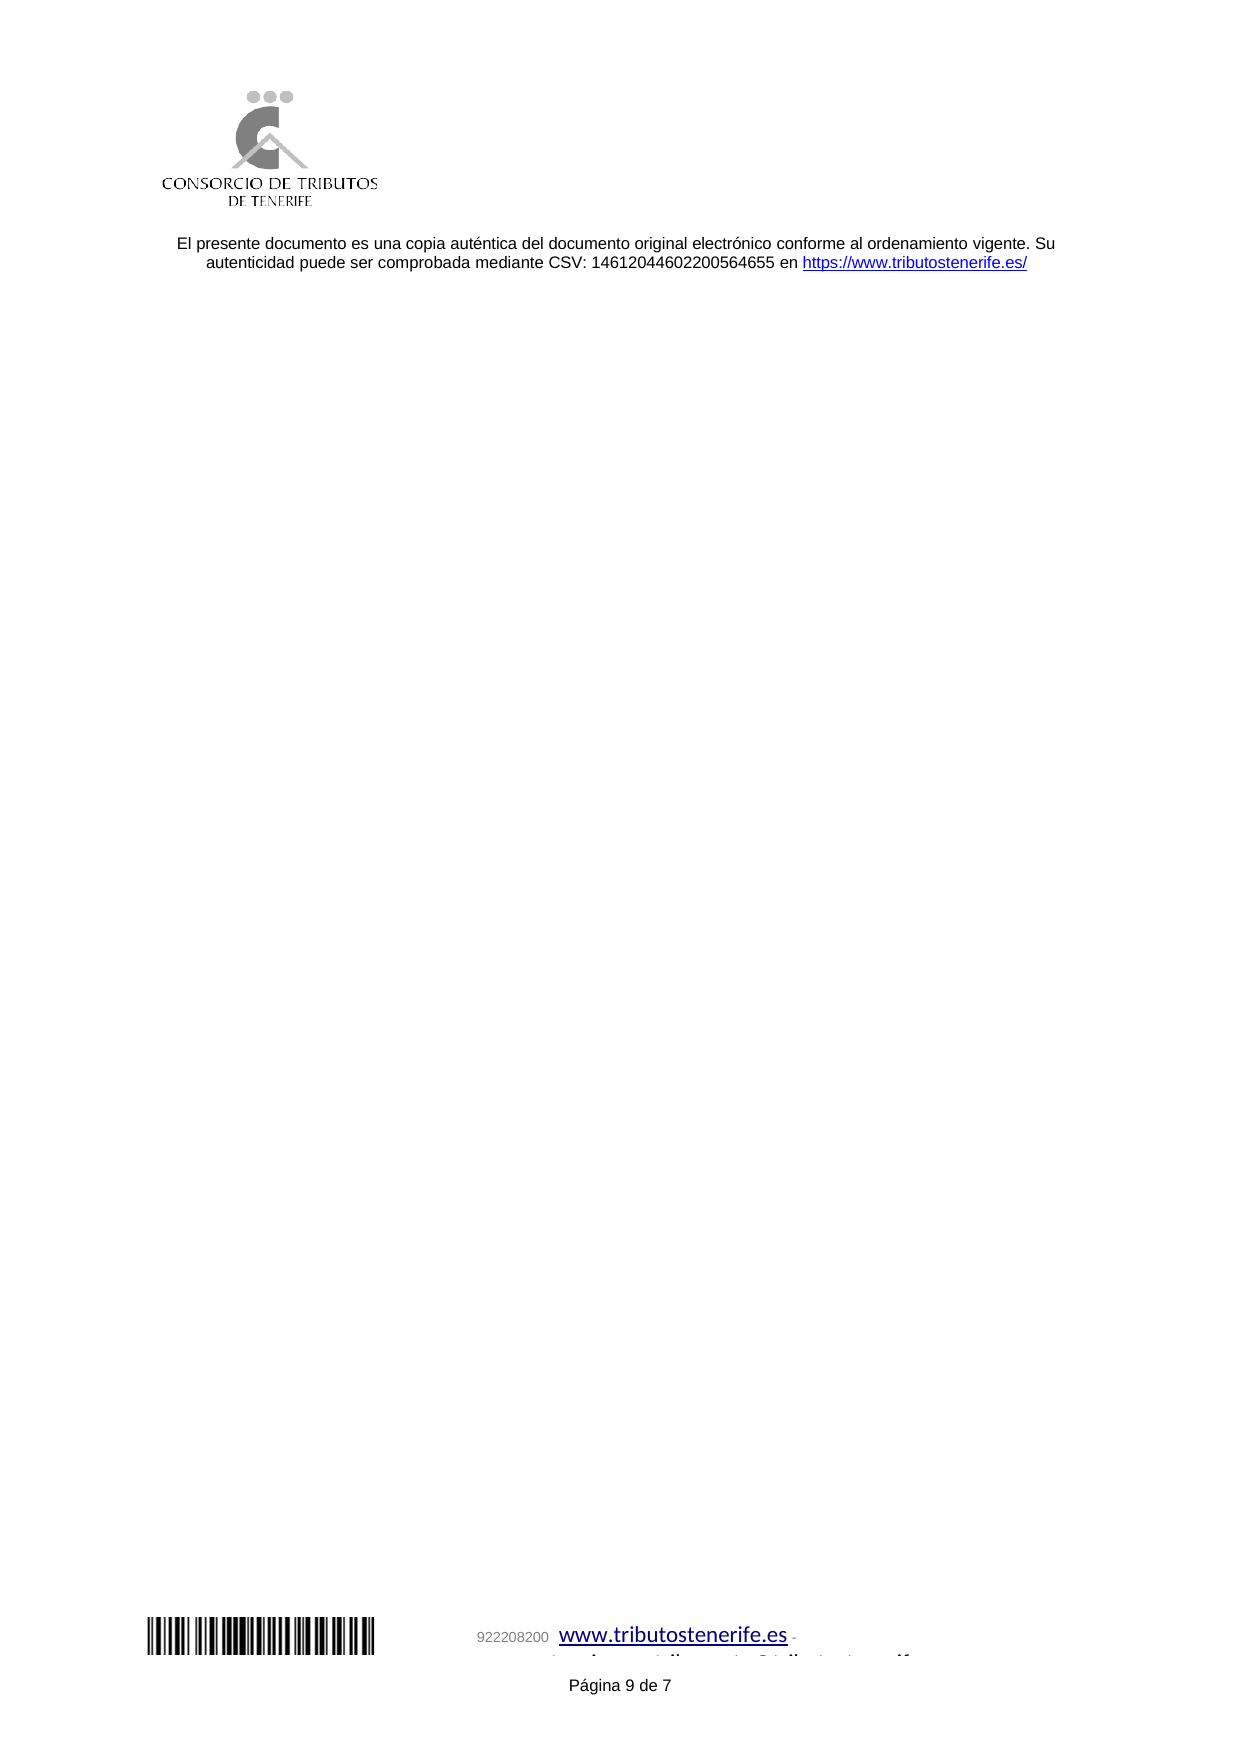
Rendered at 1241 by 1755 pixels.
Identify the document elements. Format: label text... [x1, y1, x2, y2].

text El presente documento es una copia auténtica del documento original electrónico conforme al ordenamiento vigente. Su autenticidad puede ser comprobada mediante CSV: 14612044602200564655 en https://www.tributostenerife.es/ [177, 234, 1105, 272]
